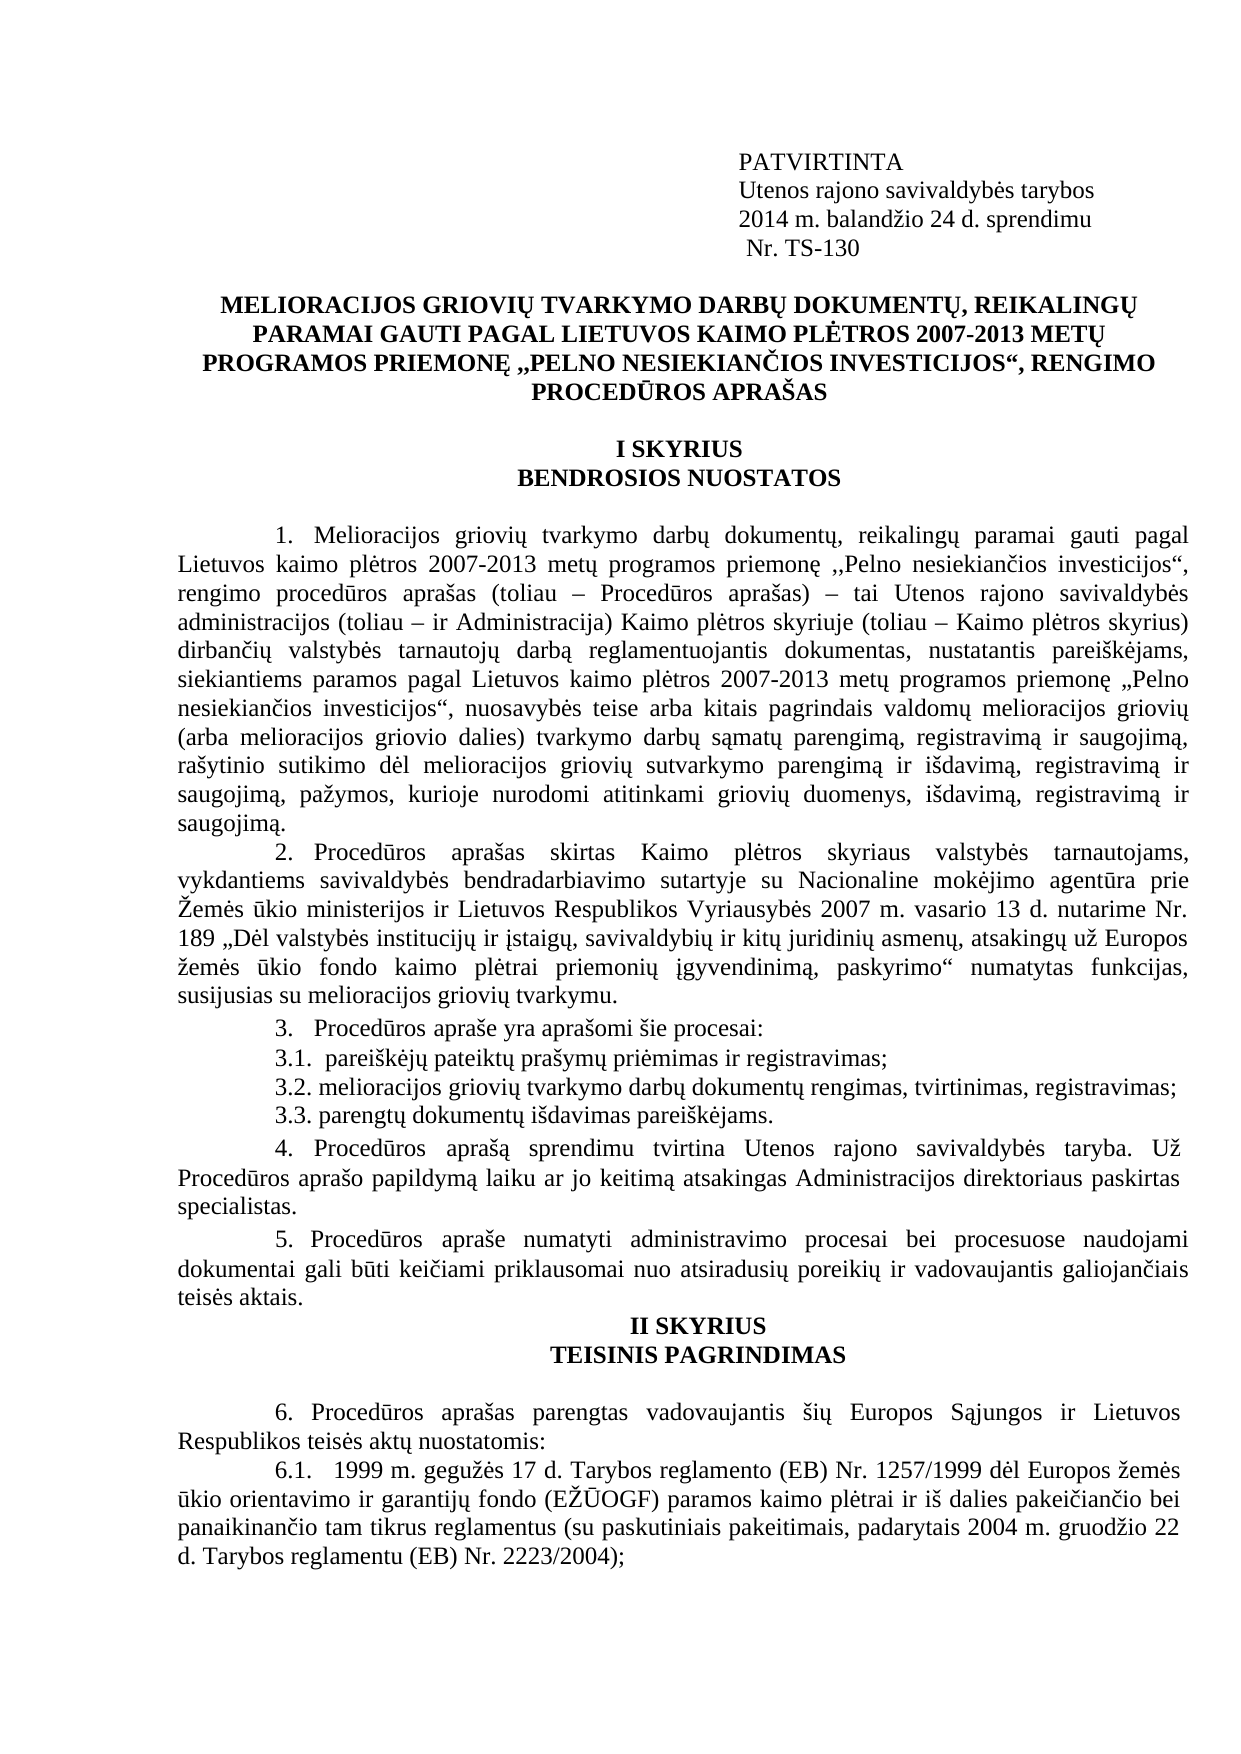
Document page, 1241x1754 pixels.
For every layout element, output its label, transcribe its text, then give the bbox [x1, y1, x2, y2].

text 2. Procedūros aprašas skirtas Kaimo plėtros skyriaus valstybės tarnautojams, vykdantiems savivaldybės bendradarbiavimo sutartyje su Nacionaline mokėjimo agentūra prie Žemės ūkio ministerijos ir Lietuvos Respublikos Vyriausybės 2007 m. vasario 13 d. nutarime Nr. 189 „Dėl valstybės institucijų ir įstaigų, savivaldybių ir kitų juridinių asmenų, atsakingų už Europos žemės ūkio fondo kaimo plėtrai priemonių įgyvendinimą, paskyrimo“ numatytas funkcijas, susijusias su melioracijos griovių tvarkymu. [177, 837, 1190, 1009]
text MELIORACIJOS GRIOVIŲ TVARKYMO DARBŲ DOKUMENTŲ, REIKALINGŲ PARAMAI GAUTI PAGAL LIETUVOS KAIMO PLĖTROS 2007-2013 METŲ PROGRAMOS PRIEMONĘ ,,PELNO NESIEKIANČIOS INVESTICIJOS“, RENGIMO PROCEDŪROS APRAŠAS [177, 291, 1181, 406]
text 3.1. pareiškėjų pateiktų prašymų priėmimas ir registravimas; [177, 1043, 1190, 1072]
text 1. Melioracijos griovių tvarkymo darbų dokumentų, reikalingų paramai gauti pagal Lietuvos kaimo plėtros 2007-2013 metų programos priemonę ,,Pelno nesiekiančios investicijos“, rengimo procedūros aprašas (toliau – Procedūros aprašas) – tai Utenos rajono savivaldybės administracijos (toliau – ir Administracija) Kaimo plėtros skyriuje (toliau – Kaimo plėtros skyrius) dirbančių valstybės tarnautojų darbą reglamentuojantis dokumentas, nustatantis pareiškėjams, siekiantiems paramos pagal Lietuvos kaimo plėtros 2007-2013 metų programos priemonę „Pelno nesiekiančios investicijos“, nuosavybės teise arba kitais pagrindais valdomų melioracijos griovių (arba melioracijos griovio dalies) tvarkymo darbų sąmatų parengimą, registravimą ir saugojimą, rašytinio sutikimo dėl melioracijos griovių sutvarkymo parengimą ir išdavimą, registravimą ir saugojimą, pažymos, kurioje nurodomi atitinkami griovių duomenys, išdavimą, registravimą ir saugojimą. [177, 521, 1190, 837]
text 3.2. melioracijos griovių tvarkymo darbų dokumentų rengimas, tvirtinimas, registravimas; [177, 1072, 1190, 1100]
text 2014 m. balandžio 24 d. sprendimu [177, 204, 1181, 233]
text TEISINIS PAGRINDIMAS [215, 1340, 1181, 1369]
text 3.3. parengtų dokumentų išdavimas pareiškėjams. [177, 1100, 1190, 1129]
text Utenos rajono savivaldybės tarybos [177, 176, 1181, 204]
text PATVIRTINTA [177, 147, 1181, 176]
text 6. Procedūros aprašas parengtas vadovaujantis šių Europos Sąjungos ir Lietuvos Respublikos teisės aktų nuostatomis: [177, 1397, 1181, 1455]
text Nr. TS-130 [177, 233, 1181, 262]
text II SKYRIUS [215, 1311, 1181, 1340]
text 4. Procedūros aprašą sprendimu tvirtina Utenos rajono savivaldybės taryba. Už Procedūros aprašo papildymą laiku ar jo keitimą atsakingas Administracijos direktoriaus paskirtas specialistas. [177, 1129, 1181, 1220]
text 6.1. 1999 m. gegužės 17 d. Tarybos reglamento (EB) Nr. 1257/1999 dėl Europos žemės ūkio orientavimo ir garantijų fondo (EŽŪOGF) paramos kaimo plėtrai ir iš dalies pakeičiančio bei panaikinančio tam tikrus reglamentus (su paskutiniais pakeitimais, padarytais 2004 m. gruodžio 22 d. Tarybos reglamentu (EB) Nr. 2223/2004); [177, 1455, 1181, 1570]
text I SKYRIUS [177, 434, 1181, 463]
text BENDROSIOS NUOSTATOS [177, 463, 1181, 492]
text 3. Procedūros apraše yra aprašomi šie procesai: [177, 1009, 1190, 1043]
text 5. Procedūros apraše numatyti administravimo procesai bei procesuose naudojami dokumentai gali būti keičiami priklausomai nuo atsiradusių poreikių ir vadovaujantis galiojančiais teisės aktais. [177, 1220, 1189, 1311]
